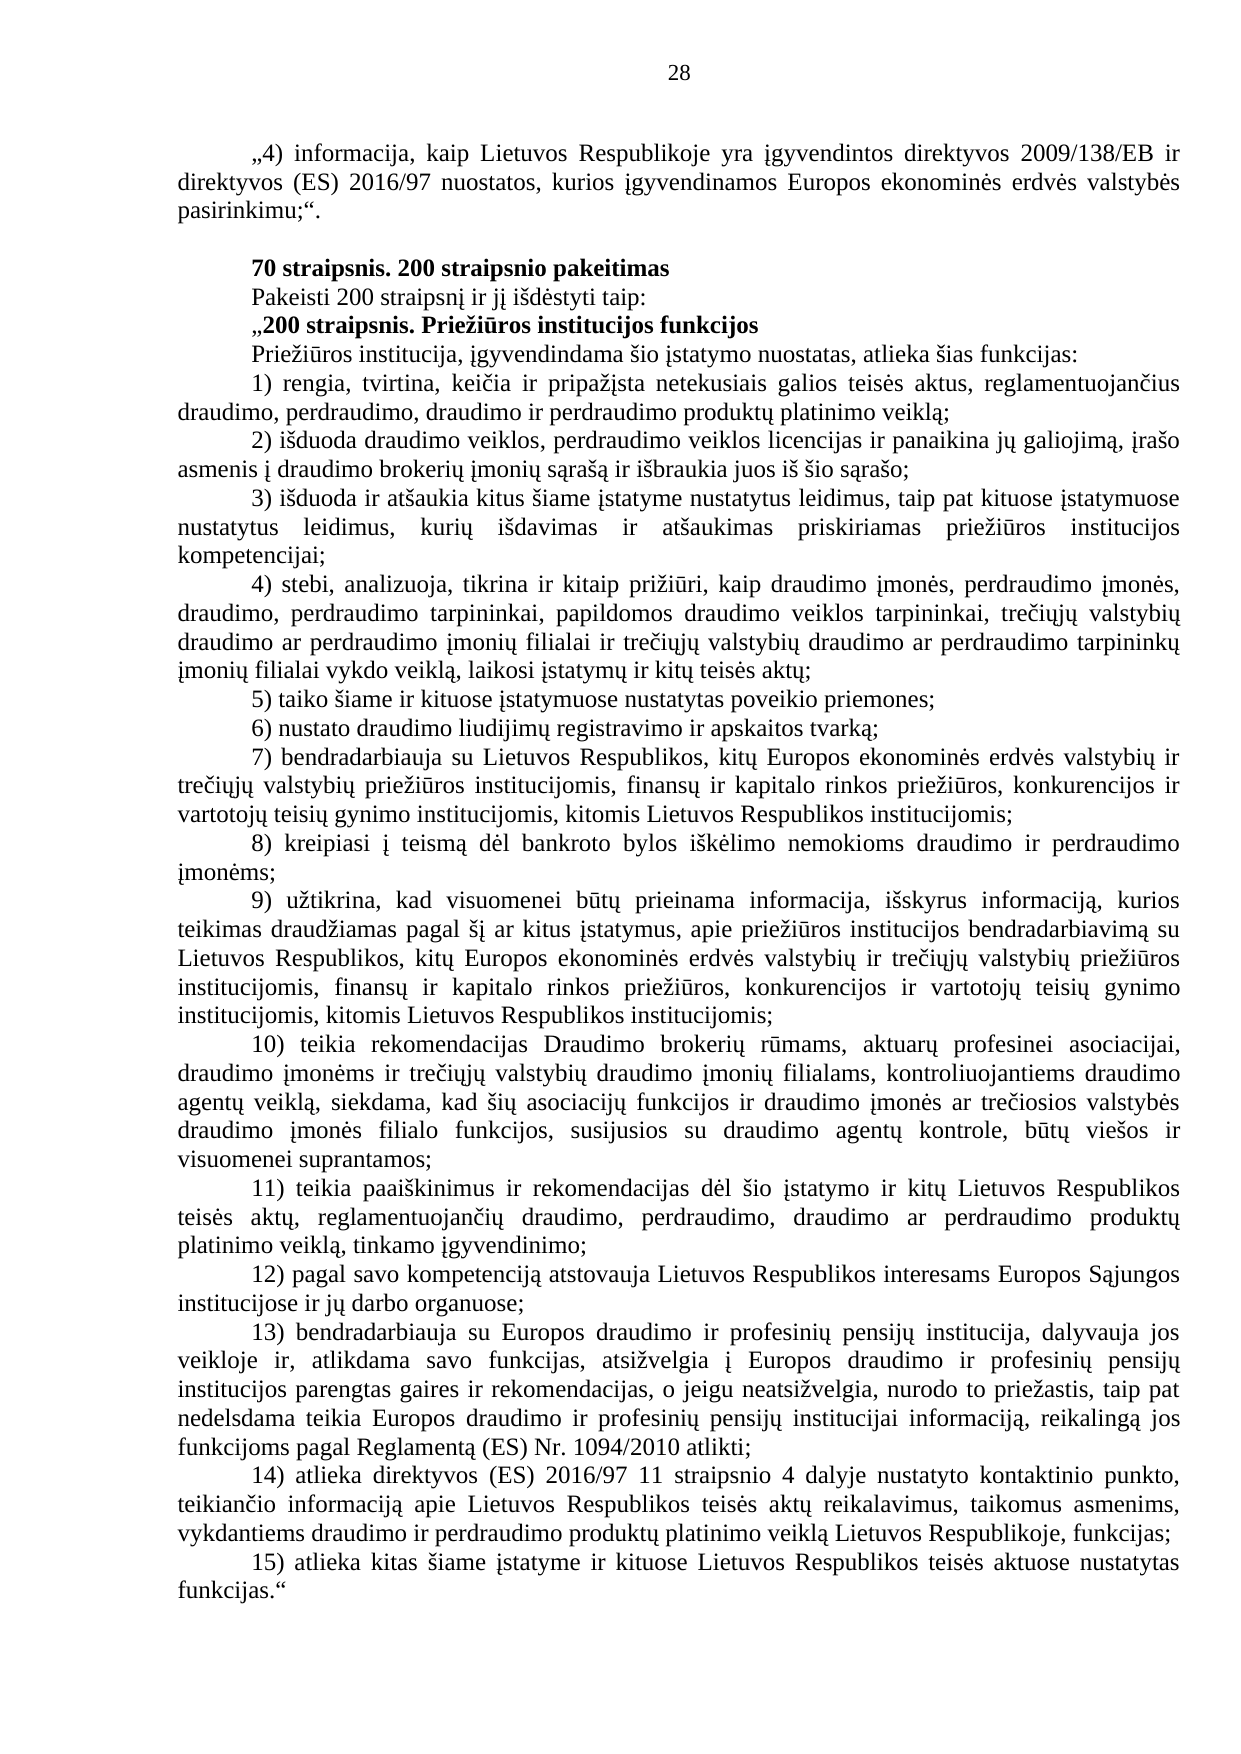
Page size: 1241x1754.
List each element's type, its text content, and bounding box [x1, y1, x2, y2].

text 15) atlieka kitas šiame įstatyme ir kituose Lietuvos Respublikos teisės aktuose nustatytas funkcijas.“ [177, 1547, 1181, 1604]
text 13) bendradarbiauja su Europos draudimo ir profesinių pensijų institucija, dalyvauja jos veikloje ir, atlikdama savo funkcijas, atsižvelgia į Europos draudimo ir profesinių pensijų institucijos parengtas gaires ir rekomendacijas, o jeigu neatsižvelgia, nurodo to priežastis, taip pat nedelsdama teikia Europos draudimo ir profesinių pensijų institucijai informaciją, reikalingą jos funkcijoms pagal Reglamentą (ES) Nr. 1094/2010 atlikti; [177, 1317, 1181, 1461]
text 11) teikia paaiškinimus ir rekomendacijas dėl šio įstatymo ir kitų Lietuvos Respublikos teisės aktų, reglamentuojančių draudimo, perdraudimo, draudimo ar perdraudimo produktų platinimo veiklą, tinkamo įgyvendinimo; [177, 1173, 1181, 1259]
text 7) bendradarbiauja su Lietuvos Respublikos, kitų Europos ekonominės erdvės valstybių ir trečiųjų valstybių priežiūros institucijomis, finansų ir kapitalo rinkos priežiūros, konkurencijos ir vartotojų teisių gynimo institucijomis, kitomis Lietuvos Respublikos institucijomis; [177, 742, 1181, 828]
text „200 straipsnis. Priežiūros institucijos funkcijos [177, 311, 1181, 339]
text 5) taiko šiame ir kituose įstatymuose nustatytas poveikio priemones; [177, 684, 1181, 713]
text 8) kreipiasi į teismą dėl bankroto bylos iškėlimo nemokioms draudimo ir perdraudimo įmonėms; [177, 828, 1181, 886]
text 10) teikia rekomendacijas Draudimo brokerių rūmams, aktuarų profesinei asociacijai, draudimo įmonėms ir trečiųjų valstybių draudimo įmonių filialams, kontroliuojantiems draudimo agentų veiklą, siekdama, kad šių asociacijų funkcijos ir draudimo įmonės ar trečiosios valstybės draudimo įmonės filialo funkcijos, susijusios su draudimo agentų kontrole, būtų viešos ir visuomenei suprantamos; [177, 1029, 1181, 1173]
text 4) stebi, analizuoja, tikrina ir kitaip prižiūri, kaip draudimo įmonės, perdraudimo įmonės, draudimo, perdraudimo tarpininkai, papildomos draudimo veiklos tarpininkai, trečiųjų valstybių draudimo ar perdraudimo įmonių filialai ir trečiųjų valstybių draudimo ar perdraudimo tarpininkų įmonių filialai vykdo veiklą, laikosi įstatymų ir kitų teisės aktų; [177, 569, 1181, 684]
text 9) užtikrina, kad visuomenei būtų prieinama informacija, išskyrus informaciją, kurios teikimas draudžiamas pagal šį ar kitus įstatymus, apie priežiūros institucijos bendradarbiavimą su Lietuvos Respublikos, kitų Europos ekonominės erdvės valstybių ir trečiųjų valstybių priežiūros institucijomis, finansų ir kapitalo rinkos priežiūros, konkurencijos ir vartotojų teisių gynimo institucijomis, kitomis Lietuvos Respublikos institucijomis; [177, 886, 1181, 1029]
text 12) pagal savo kompetenciją atstovauja Lietuvos Respublikos interesams Europos Sąjungos institucijose ir jų darbo organuose; [177, 1259, 1181, 1317]
text 70 straipsnis. 200 straipsnio pakeitimas [177, 253, 1181, 282]
text 6) nustato draudimo liudijimų registravimo ir apskaitos tvarką; [177, 713, 1181, 742]
text 14) atlieka direktyvos (ES) 2016/97 11 straipsnio 4 dalyje nustatyto kontaktinio punkto, teikiančio informaciją apie Lietuvos Respublikos teisės aktų reikalavimus, taikomus asmenims, vykdantiems draudimo ir perdraudimo produktų platinimo veiklą Lietuvos Respublikoje, funkcijas; [177, 1461, 1181, 1547]
text 3) išduoda ir atšaukia kitus šiame įstatyme nustatytus leidimus, taip pat kituose įstatymuose nustatytus leidimus, kurių išdavimas ir atšaukimas priskiriamas priežiūros institucijos kompetencijai; [177, 483, 1181, 569]
text 2) išduoda draudimo veiklos, perdraudimo veiklos licencijas ir panaikina jų galiojimą, įrašo asmenis į draudimo brokerių įmonių sąrašą ir išbraukia juos iš šio sąrašo; [177, 426, 1181, 483]
text 1) rengia, tvirtina, keičia ir pripažįsta netekusiais galios teisės aktus, reglamentuojančius draudimo, perdraudimo, draudimo ir perdraudimo produktų platinimo veiklą; [177, 368, 1181, 426]
text Priežiūros institucija, įgyvendindama šio įstatymo nuostatas, atlieka šias funkcijas: [177, 339, 1181, 368]
text „4) informacija, kaip Lietuvos Respublikoje yra įgyvendintos direktyvos 2009/138/EB ir direktyvos (ES) 2016/97 nuostatos, kurios įgyvendinamos Europos ekonominės erdvės valstybės pasirinkimu;“. [177, 138, 1181, 224]
text Pakeisti 200 straipsnį ir jį išdėstyti taip: [177, 282, 1181, 311]
